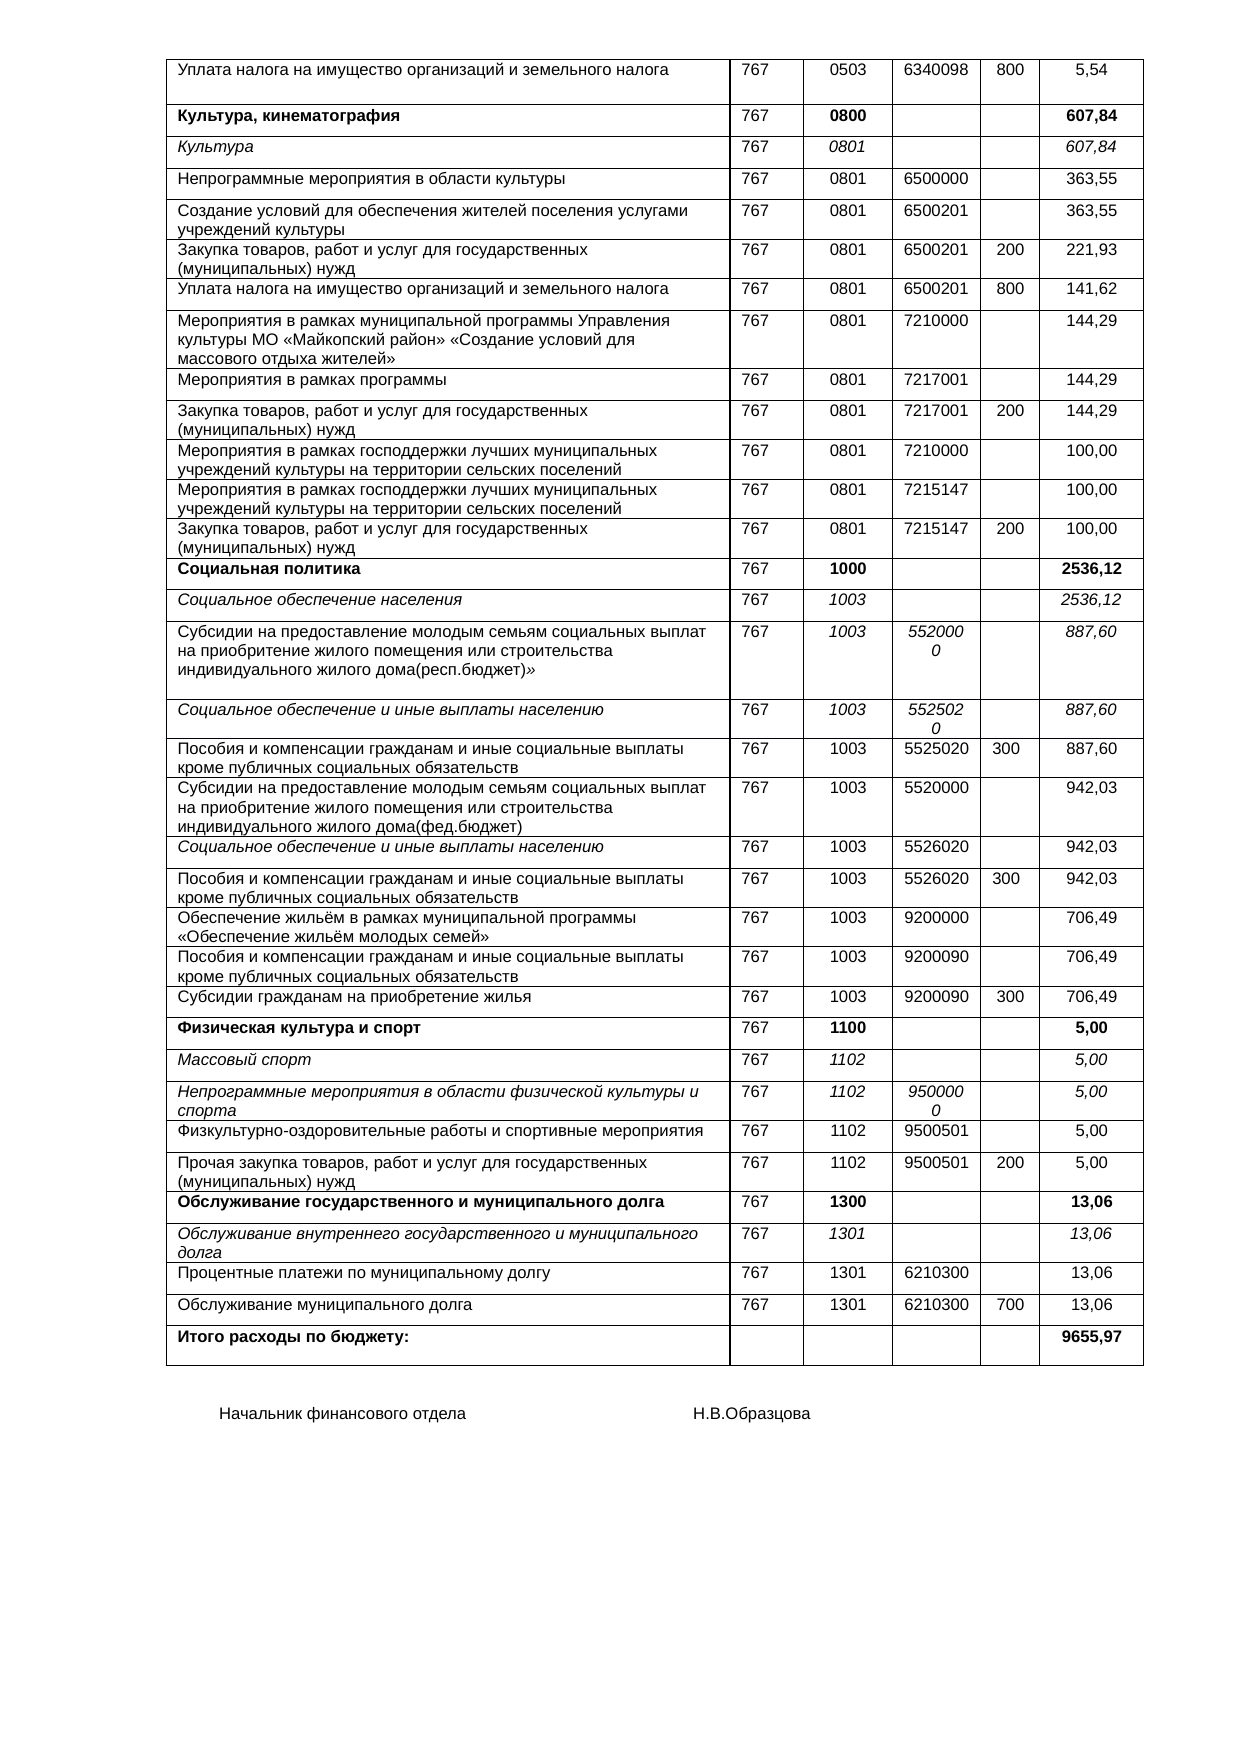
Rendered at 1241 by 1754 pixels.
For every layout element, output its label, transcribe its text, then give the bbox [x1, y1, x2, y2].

table_cell Пособия и компенсации гражданам и иные социальные выплаты кроме публичных социальных обязательств [167, 947, 729, 986]
table_cell Мероприятия в рамках муниципальной программы Управления культуры МО «Майкопский район» «Создание условий для массового отдыха жителей» [167, 311, 729, 368]
table_cell 6500201 [893, 200, 980, 239]
table_cell Социальное обеспечение и иные выплаты населению [167, 700, 729, 738]
table_cell 1003 [804, 869, 892, 907]
table_cell Непрограммные мероприятия в области физической культуры и спорта [167, 1082, 729, 1120]
table_cell 1003 [804, 700, 892, 738]
table_cell 767 [731, 1153, 803, 1191]
table_cell Пособия и компенсации гражданам и иные социальные выплаты кроме публичных социальных обязательств [167, 869, 729, 907]
table_cell 9500000 [893, 1082, 980, 1120]
table_cell 767 [731, 480, 803, 518]
table_cell [981, 369, 1039, 400]
table_cell 767 [731, 519, 803, 557]
table_cell Субсидии на предоставление молодым семьям социальных выплат на приобритение жилого помещения или строительства индивидуального жилого дома(респ.бюджет)» [167, 622, 729, 698]
table_cell 800 [981, 60, 1039, 104]
table_cell Субсидии гражданам на приобретение жилья [167, 987, 729, 1017]
table_cell Субсидии на предоставление молодым семьям социальных выплат на приобритение жилого помещения или строительства индивидуального жилого дома(фед.бюджет) [167, 778, 729, 836]
table_cell [981, 908, 1039, 946]
table_cell 363,55 [1040, 200, 1143, 239]
table_cell [893, 590, 980, 621]
table_cell 7215147 [893, 480, 980, 518]
table_cell 200 [981, 1153, 1039, 1191]
table_cell 767 [731, 401, 803, 439]
table_cell 767 [731, 440, 803, 479]
table_cell 100,00 [1040, 480, 1143, 518]
table_cell 9500501 [893, 1153, 980, 1191]
table_cell Мероприятия в рамках господдержки лучших муниципальных учреждений культуры на территории сельских поселений [167, 440, 729, 479]
table_cell 9200090 [893, 947, 980, 986]
table_cell [981, 137, 1039, 168]
table_cell Мероприятия в рамках программы [167, 369, 729, 400]
table_cell 5525020 [893, 739, 980, 777]
table_cell 13,06 [1040, 1224, 1143, 1262]
table_cell 300 [981, 987, 1039, 1017]
table_cell 767 [731, 200, 803, 239]
table_cell 7210000 [893, 311, 980, 368]
table_cell 767 [731, 1295, 803, 1325]
table_cell 942,03 [1040, 837, 1143, 867]
table_cell [893, 1050, 980, 1081]
table_cell 1003 [804, 590, 892, 621]
table_cell [981, 169, 1039, 199]
table_cell 706,49 [1040, 947, 1143, 986]
table_cell 767 [731, 105, 803, 136]
table_cell Уплата налога на имущество организаций и земельного налога [167, 60, 729, 104]
table_cell 1003 [804, 837, 892, 867]
table_cell 767 [731, 1263, 803, 1294]
table_cell [893, 559, 980, 589]
text Начальник финансового отдела Н.В.Образцова [177, 1404, 1137, 1423]
table_cell 1003 [804, 739, 892, 777]
table_cell 1003 [804, 622, 892, 698]
table_cell [981, 1018, 1039, 1049]
table_cell 1100 [804, 1018, 892, 1049]
table_cell 767 [731, 908, 803, 946]
table_cell 1301 [804, 1224, 892, 1262]
table_cell 887,60 [1040, 700, 1143, 738]
table_cell 0800 [804, 105, 892, 136]
table_cell [981, 559, 1039, 589]
table_cell Закупка товаров, работ и услуг для государственных (муниципальных) нужд [167, 519, 729, 557]
table_cell [981, 311, 1039, 368]
table_cell Процентные платежи по муниципальному долгу [167, 1263, 729, 1294]
table_cell 200 [981, 240, 1039, 278]
table_cell 144,29 [1040, 369, 1143, 400]
table_cell 706,49 [1040, 987, 1143, 1017]
table_cell 942,03 [1040, 778, 1143, 836]
table_cell [804, 1326, 892, 1365]
table_cell [893, 1326, 980, 1365]
table_cell 7210000 [893, 440, 980, 479]
table_cell Прочая закупка товаров, работ и услуг для государственных (муниципальных) нужд [167, 1153, 729, 1191]
table_cell 7215147 [893, 519, 980, 557]
table_cell Создание условий для обеспечения жителей поселения услугами учреждений культуры [167, 200, 729, 239]
table_cell 767 [731, 778, 803, 836]
table_cell 5525020 [893, 700, 980, 738]
table_cell 767 [731, 60, 803, 104]
table_cell 0801 [804, 480, 892, 518]
table_cell [981, 1121, 1039, 1152]
table_cell [981, 480, 1039, 518]
table_cell 1003 [804, 987, 892, 1017]
table_cell 0801 [804, 440, 892, 479]
table_cell 0801 [804, 169, 892, 199]
table_cell 767 [731, 1224, 803, 1262]
table_cell 2536,12 [1040, 590, 1143, 621]
table_cell 1003 [804, 908, 892, 946]
table_cell 200 [981, 519, 1039, 557]
table_cell [893, 1018, 980, 1049]
table_cell 1102 [804, 1050, 892, 1081]
table_cell 767 [731, 559, 803, 589]
table_cell 0503 [804, 60, 892, 104]
table_cell Обслуживание внутреннего государственного и муниципального долга [167, 1224, 729, 1262]
table_cell [981, 947, 1039, 986]
table_cell 9655,97 [1040, 1326, 1143, 1365]
table_cell 767 [731, 947, 803, 986]
table_cell Социальная политика [167, 559, 729, 589]
table_cell 100,00 [1040, 519, 1143, 557]
table_cell 887,60 [1040, 739, 1143, 777]
table_cell [981, 200, 1039, 239]
table_cell 942,03 [1040, 869, 1143, 907]
table_cell Культура, кинематография [167, 105, 729, 136]
table_cell 607,84 [1040, 105, 1143, 136]
table_cell [981, 1224, 1039, 1262]
table_cell [981, 700, 1039, 738]
table_cell 800 [981, 279, 1039, 310]
table_cell Обеспечение жильём в рамках муниципальной программы «Обеспечение жильём молодых семей» [167, 908, 729, 946]
table_cell 6500000 [893, 169, 980, 199]
table_cell 363,55 [1040, 169, 1143, 199]
table_cell 0801 [804, 401, 892, 439]
table_cell 767 [731, 169, 803, 199]
table_cell 5,00 [1040, 1082, 1143, 1120]
table_cell 13,06 [1040, 1192, 1143, 1223]
table_cell 300 [981, 869, 1039, 907]
table_cell 1300 [804, 1192, 892, 1223]
table_cell 13,06 [1040, 1295, 1143, 1325]
table_cell 1102 [804, 1153, 892, 1191]
table_cell [981, 778, 1039, 836]
table_cell 5,00 [1040, 1121, 1143, 1152]
table_cell 1000 [804, 559, 892, 589]
table_cell 5526020 [893, 869, 980, 907]
table_cell Обслуживание государственного и муниципального долга [167, 1192, 729, 1223]
table_cell [893, 105, 980, 136]
table_cell 767 [731, 279, 803, 310]
table_cell 0801 [804, 137, 892, 168]
table_cell [731, 1326, 803, 1365]
table_cell [893, 137, 980, 168]
table_cell 5,54 [1040, 60, 1143, 104]
table_cell 0801 [804, 369, 892, 400]
table_cell 767 [731, 1121, 803, 1152]
table_cell 5520000 [893, 622, 980, 698]
table_cell 767 [731, 987, 803, 1017]
table_cell 706,49 [1040, 908, 1143, 946]
table_cell 1301 [804, 1295, 892, 1325]
table_cell 1003 [804, 778, 892, 836]
table_cell 100,00 [1040, 440, 1143, 479]
table_cell 7217001 [893, 369, 980, 400]
table_cell 0801 [804, 240, 892, 278]
table_cell [981, 1326, 1039, 1365]
table_cell 7217001 [893, 401, 980, 439]
table_cell 6500201 [893, 279, 980, 310]
table_cell 1301 [804, 1263, 892, 1294]
table_cell 6340098 [893, 60, 980, 104]
table_cell 767 [731, 137, 803, 168]
table_cell 1102 [804, 1082, 892, 1120]
table_cell 0801 [804, 279, 892, 310]
table_cell 5,00 [1040, 1018, 1143, 1049]
table_cell [981, 1050, 1039, 1081]
table_cell Социальное обеспечение и иные выплаты населению [167, 837, 729, 867]
table_cell Непрограммные мероприятия в области культуры [167, 169, 729, 199]
table_cell 767 [731, 869, 803, 907]
table_cell 700 [981, 1295, 1039, 1325]
table_cell 300 [981, 739, 1039, 777]
table_cell [981, 440, 1039, 479]
table_cell 9200090 [893, 987, 980, 1017]
table_cell 1102 [804, 1121, 892, 1152]
table_cell 2536,12 [1040, 559, 1143, 589]
table_cell [981, 105, 1039, 136]
table_cell 887,60 [1040, 622, 1143, 698]
table_cell [981, 622, 1039, 698]
table_cell Закупка товаров, работ и услуг для государственных (муниципальных) нужд [167, 401, 729, 439]
table_cell 221,93 [1040, 240, 1143, 278]
table_cell [981, 837, 1039, 867]
table_cell 9200000 [893, 908, 980, 946]
table_cell 767 [731, 1050, 803, 1081]
table_cell 767 [731, 700, 803, 738]
table_cell [981, 590, 1039, 621]
table_cell Физическая культура и спорт [167, 1018, 729, 1049]
table_cell 767 [731, 1192, 803, 1223]
table_cell Физкультурно-оздоровительные работы и спортивные мероприятия [167, 1121, 729, 1152]
table_cell 5526020 [893, 837, 980, 867]
table_cell [981, 1192, 1039, 1223]
table_cell 13,06 [1040, 1263, 1143, 1294]
table_cell Уплата налога на имущество организаций и земельного налога [167, 279, 729, 310]
table_cell 9500501 [893, 1121, 980, 1152]
table_cell 767 [731, 1018, 803, 1049]
table_cell 6210300 [893, 1295, 980, 1325]
table_cell Закупка товаров, работ и услуг для государственных (муниципальных) нужд [167, 240, 729, 278]
table_cell 767 [731, 369, 803, 400]
table_cell Итого расходы по бюджету: [167, 1326, 729, 1365]
table_cell 767 [731, 311, 803, 368]
table_cell 6500201 [893, 240, 980, 278]
table_cell 0801 [804, 311, 892, 368]
table_cell 200 [981, 401, 1039, 439]
table_cell 767 [731, 837, 803, 867]
table_cell 767 [731, 590, 803, 621]
table_cell 767 [731, 739, 803, 777]
table_cell 1003 [804, 947, 892, 986]
table_cell 0801 [804, 519, 892, 557]
table_cell 0801 [804, 200, 892, 239]
table_cell [981, 1082, 1039, 1120]
table_cell 144,29 [1040, 311, 1143, 368]
table_cell 141,62 [1040, 279, 1143, 310]
table_cell Мероприятия в рамках господдержки лучших муниципальных учреждений культуры на территории сельских поселений [167, 480, 729, 518]
table_cell 767 [731, 622, 803, 698]
table_cell [981, 1263, 1039, 1294]
table_cell 5,00 [1040, 1050, 1143, 1081]
table_cell 767 [731, 240, 803, 278]
table_cell Обслуживание муниципального долга [167, 1295, 729, 1325]
table_cell Социальное обеспечение населения [167, 590, 729, 621]
table_cell 5,00 [1040, 1153, 1143, 1191]
table_cell 607,84 [1040, 137, 1143, 168]
table_cell [893, 1192, 980, 1223]
table_cell 144,29 [1040, 401, 1143, 439]
table_cell Массовый спорт [167, 1050, 729, 1081]
table_cell 767 [731, 1082, 803, 1120]
table_cell 5520000 [893, 778, 980, 836]
table_cell [893, 1224, 980, 1262]
table_cell Пособия и компенсации гражданам и иные социальные выплаты кроме публичных социальных обязательств [167, 739, 729, 777]
table_cell 6210300 [893, 1263, 980, 1294]
table_cell Культура [167, 137, 729, 168]
